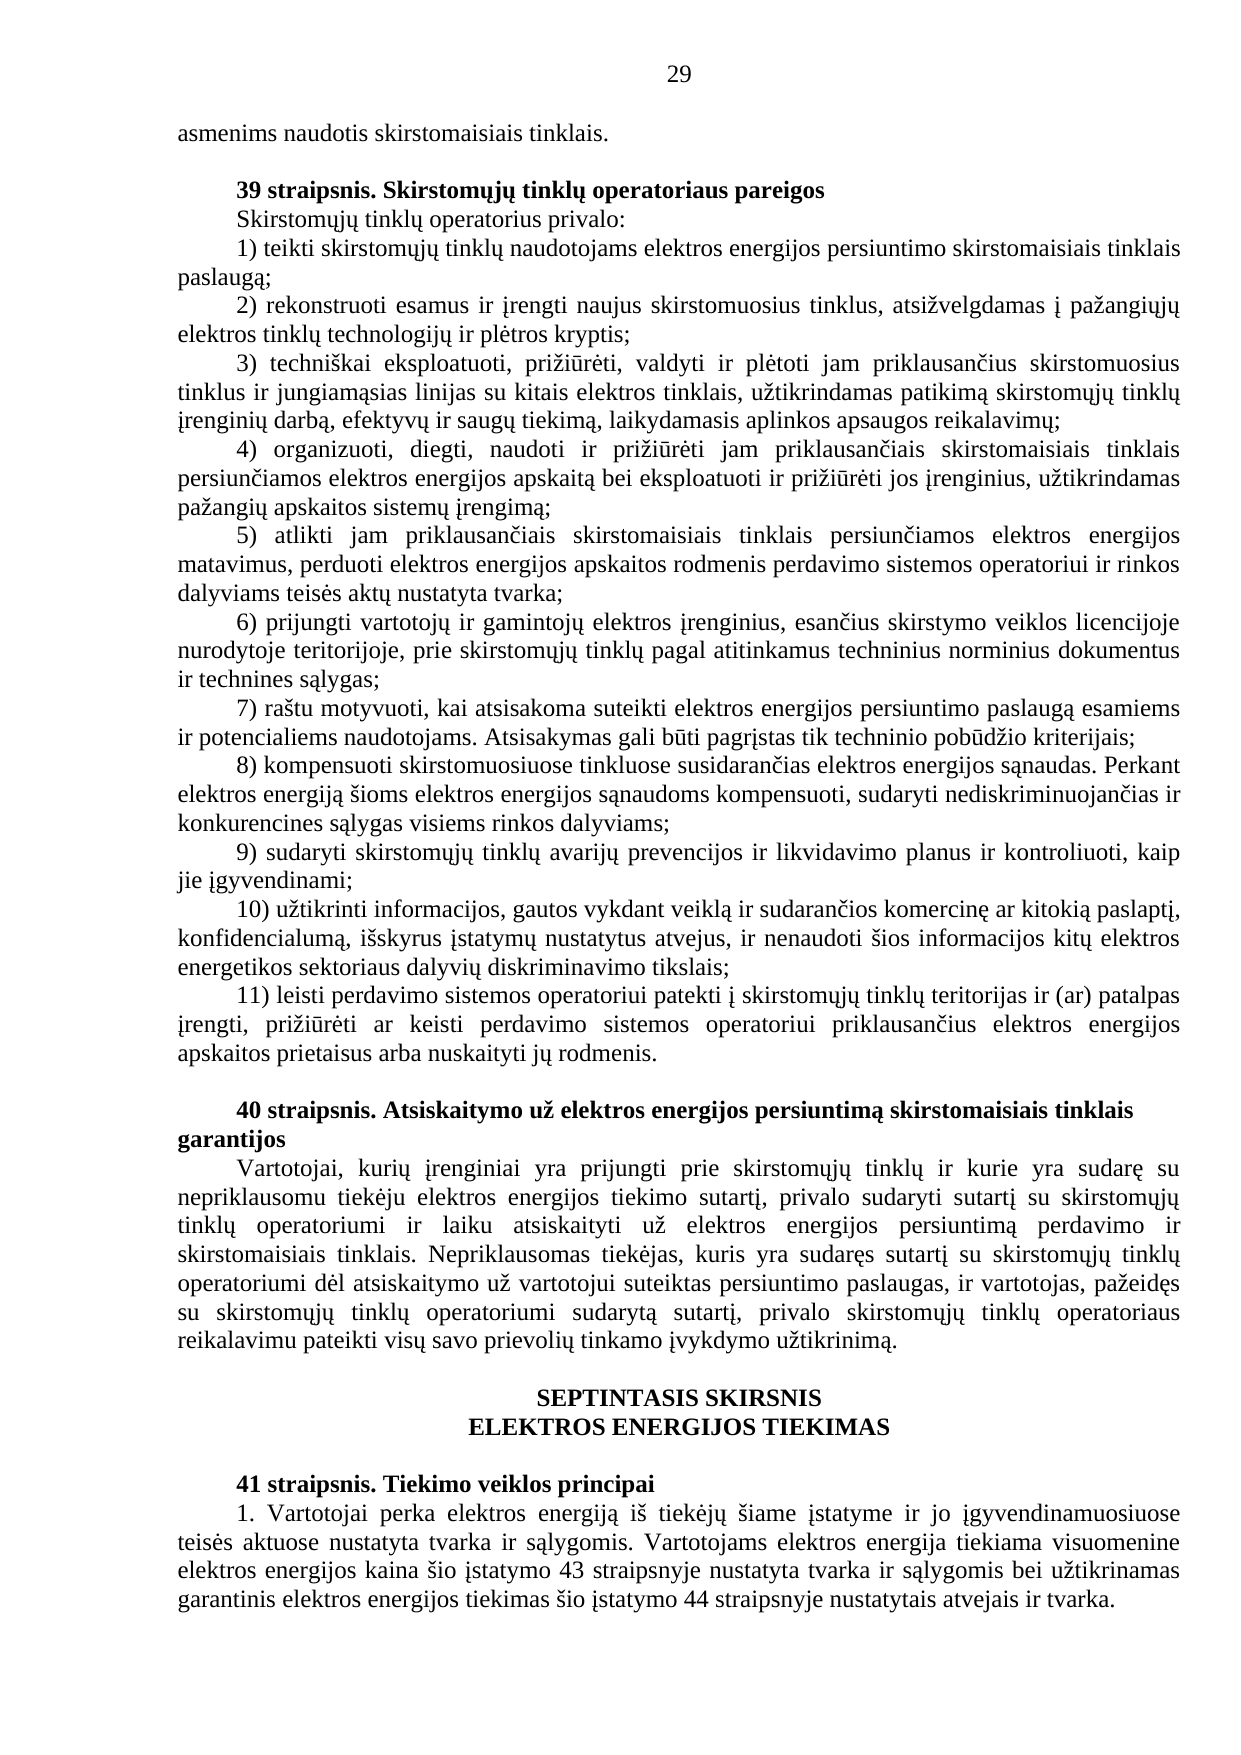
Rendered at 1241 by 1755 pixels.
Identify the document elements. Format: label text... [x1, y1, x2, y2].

text ELEKTROS ENERGIJOS TIEKIMAS [177, 1412, 1181, 1441]
text 40 straipsnis. Atsiskaitymo už elektros energijos persiuntimą skirstomaisiais tinklais garantijos [177, 1096, 1181, 1153]
text 1. Vartotojai perka elektros energiją iš tiekėjų šiame įstatyme ir jo įgyvendinamuosiuose teisės aktuose nustatyta tvarka ir sąlygomis. Vartotojams elektros energija tiekiama visuomenine elektros energijos kaina šio įstatymo 43 straipsnyje nustatyta tvarka ir sąlygomis bei užtikrinamas garantinis elektros energijos tiekimas šio įstatymo 44 straipsnyje nustatytais atvejais ir tvarka. [177, 1498, 1181, 1613]
text 6) prijungti vartotojų ir gamintojų elektros įrenginius, esančius skirstymo veiklos licencijoje nurodytoje teritorijoje, prie skirstomųjų tinklų pagal atitinkamus techninius norminius dokumentus ir technines sąlygas; [177, 607, 1181, 693]
text 41 straipsnis. Tiekimo veiklos principai [177, 1469, 1181, 1498]
text 7) raštu motyvuoti, kai atsisakoma suteikti elektros energijos persiuntimo paslaugą esamiems ir potencialiems naudotojams. Atsisakymas gali būti pagrįstas tik techninio pobūdžio kriterijais; [177, 693, 1181, 751]
text Vartotojai, kurių įrenginiai yra prijungti prie skirstomųjų tinklų ir kurie yra sudarę su nepriklausomu tiekėju elektros energijos tiekimo sutartį, privalo sudaryti sutartį su skirstomųjų tinklų operatoriumi ir laiku atsiskaityti už elektros energijos persiuntimą perdavimo ir skirstomaisiais tinklais. Nepriklausomas tiekėjas, kuris yra sudaręs sutartį su skirstomųjų tinklų operatoriumi dėl atsiskaitymo už vartotojui suteiktas persiuntimo paslaugas, ir vartotojas, pažeidęs su skirstomųjų tinklų operatoriumi sudarytą sutartį, privalo skirstomųjų tinklų operatoriaus reikalavimu pateikti visų savo prievolių tinkamo įvykdymo užtikrinimą. [177, 1153, 1181, 1354]
text asmenims naudotis skirstomaisiais tinklais. [177, 118, 1181, 147]
text SEPTINTASIS SKIRSNIS [177, 1383, 1181, 1412]
text 9) sudaryti skirstomųjų tinklų avarijų prevencijos ir likvidavimo planus ir kontroliuoti, kaip jie įgyvendinami; [177, 837, 1181, 894]
text 1) teikti skirstomųjų tinklų naudotojams elektros energijos persiuntimo skirstomaisiais tinklais paslaugą; [177, 233, 1181, 291]
text Skirstomųjų tinklų operatorius privalo: [177, 204, 1181, 233]
text 8) kompensuoti skirstomuosiuose tinkluose susidarančias elektros energijos sąnaudas. Perkant elektros energiją šioms elektros energijos sąnaudoms kompensuoti, sudaryti nediskriminuojančias ir konkurencines sąlygas visiems rinkos dalyviams; [177, 751, 1181, 837]
text 2) rekonstruoti esamus ir įrengti naujus skirstomuosius tinklus, atsižvelgdamas į pažangiųjų elektros tinklų technologijų ir plėtros kryptis; [177, 291, 1181, 348]
text 10) užtikrinti informacijos, gautos vykdant veiklą ir sudarančios komercinę ar kitokią paslaptį, konfidencialumą, išskyrus įstatymų nustatytus atvejus, ir nenaudoti šios informacijos kitų elektros energetikos sektoriaus dalyvių diskriminavimo tikslais; [177, 894, 1181, 981]
text 4) organizuoti, diegti, naudoti ir prižiūrėti jam priklausančiais skirstomaisiais tinklais persiunčiamos elektros energijos apskaitą bei eksploatuoti ir prižiūrėti jos įrenginius, užtikrindamas pažangių apskaitos sistemų įrengimą; [177, 434, 1181, 521]
text 11) leisti perdavimo sistemos operatoriui patekti į skirstomųjų tinklų teritorijas ir (ar) patalpas įrengti, prižiūrėti ar keisti perdavimo sistemos operatoriui priklausančius elektros energijos apskaitos prietaisus arba nuskaityti jų rodmenis. [177, 981, 1181, 1067]
text 5) atlikti jam priklausančiais skirstomaisiais tinklais persiunčiamos elektros energijos matavimus, perduoti elektros energijos apskaitos rodmenis perdavimo sistemos operatoriui ir rinkos dalyviams teisės aktų nustatyta tvarka; [177, 521, 1181, 607]
text 39 straipsnis. Skirstomųjų tinklų operatoriaus pareigos [177, 176, 1181, 204]
text 3) techniškai eksploatuoti, prižiūrėti, valdyti ir plėtoti jam priklausančius skirstomuosius tinklus ir jungiamąsias linijas su kitais elektros tinklais, užtikrindamas patikimą skirstomųjų tinklų įrenginių darbą, efektyvų ir saugų tiekimą, laikydamasis aplinkos apsaugos reikalavimų; [177, 348, 1181, 434]
